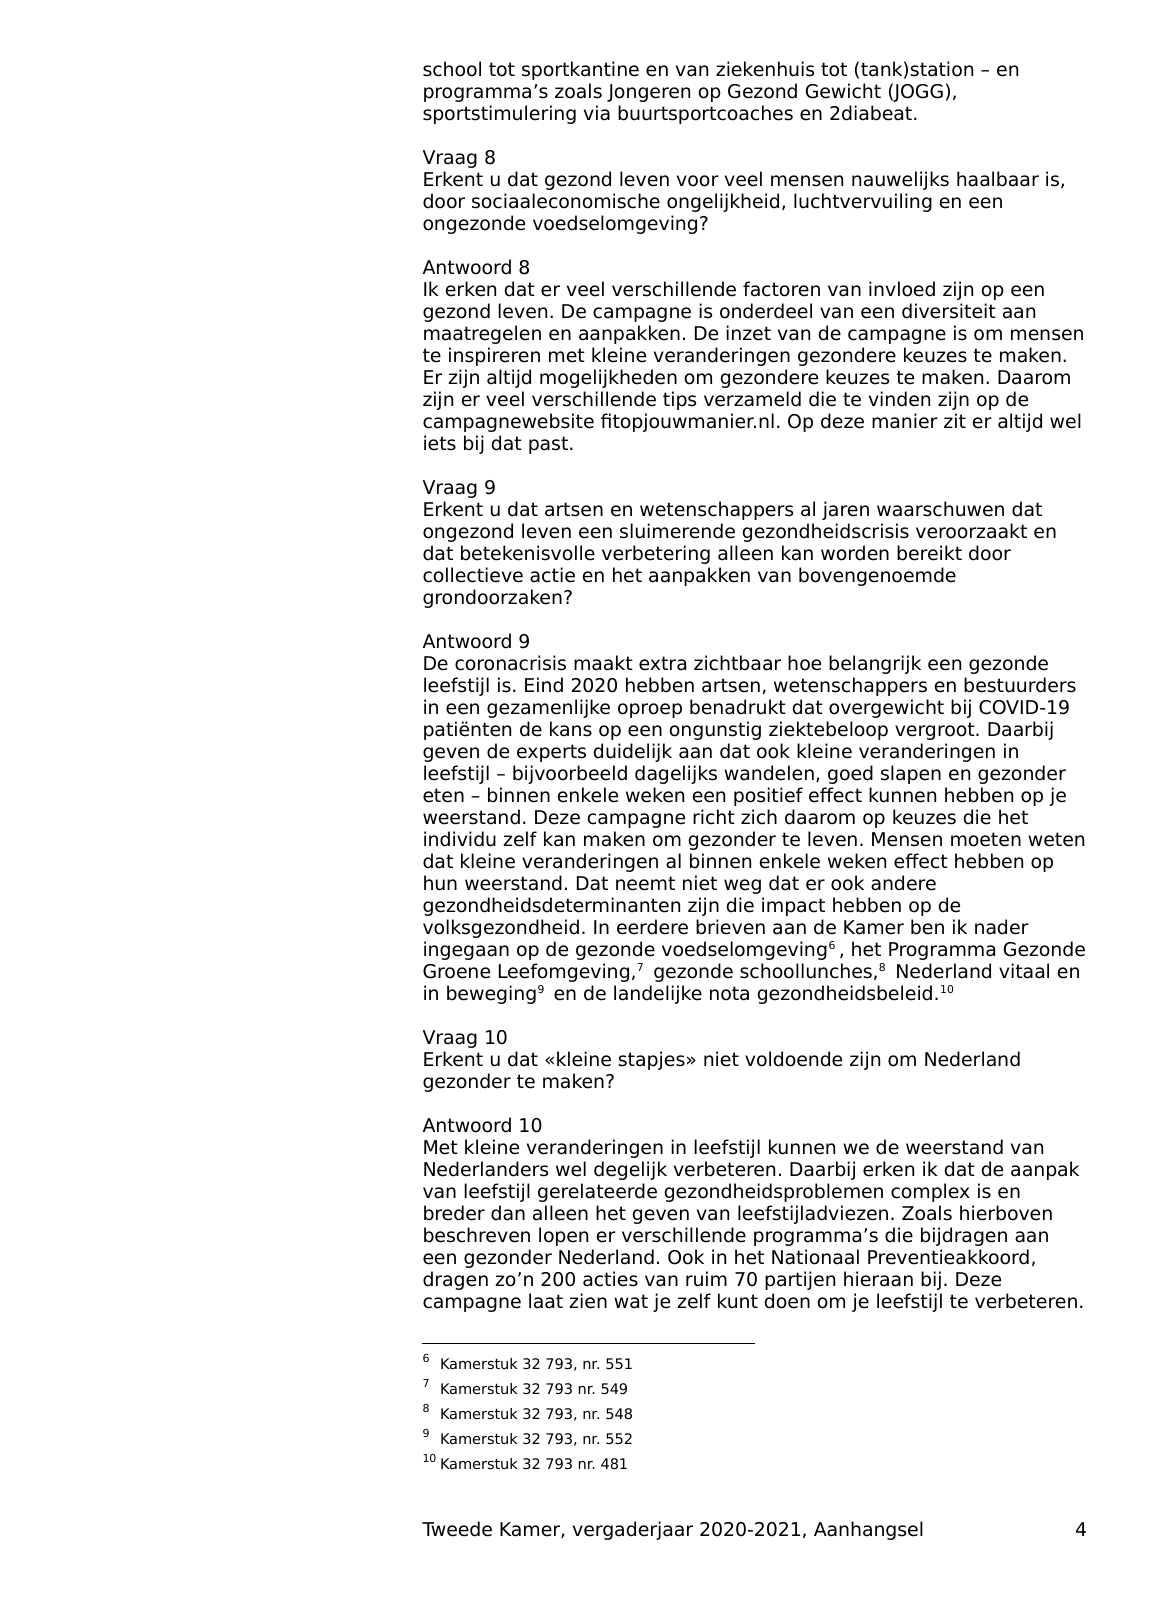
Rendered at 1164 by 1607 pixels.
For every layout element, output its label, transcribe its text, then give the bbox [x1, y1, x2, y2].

text Antwoord 9 [422, 631, 1087, 653]
text Kamerstuk 32 793, nr. 552 [422, 1427, 1087, 1449]
text school tot sportkantine en van ziekenhuis tot (tank)station – en programma’s zoals Jongeren op Gezond Gewicht (JOGG), sportstimulering via buurtsportcoaches en 2diabeat. [422, 59, 1087, 125]
text Vraag 9 [422, 477, 1087, 499]
text Kamerstuk 32 793 nr. 481 [422, 1452, 1087, 1474]
text Vraag 10 [422, 1027, 1087, 1049]
text Ik erken dat er veel verschillende factoren van invloed zijn op een gezond leven. De campagne is onderdeel van een diversiteit aan maatregelen en aanpakken. De inzet van de campagne is om mensen te inspireren met kleine veranderingen gezondere keuzes te maken. Er zijn altijd mogelijkheden om gezondere keuzes te maken. Daarom zijn er veel verschillende tips verzameld die te vinden zijn op de campagnewebsite fitopjouwmanier.nl. Op deze manier zit er altijd wel iets bij dat past. [422, 279, 1087, 455]
text Erkent u dat «kleine stapjes» niet voldoende zijn om Nederland gezonder te maken? [422, 1049, 1087, 1093]
text Kamerstuk 32 793 nr. 549 [422, 1377, 1087, 1399]
text Erkent u dat gezond leven voor veel mensen nauwelijks haalbaar is, door sociaaleconomische ongelijkheid, luchtvervuiling en een ongezonde voedselomgeving? [422, 169, 1087, 235]
text Kamerstuk 32 793, nr. 551 [422, 1352, 1087, 1374]
text Antwoord 8 [422, 257, 1087, 279]
text De coronacrisis maakt extra zichtbaar hoe belangrijk een gezonde leefstijl is. Eind 2020 hebben artsen, wetenschappers en bestuurders in een gezamenlijke oproep benadrukt dat overgewicht bij COVID-19 patiënten de kans op een ongunstig ziektebeloop vergroot. Daarbij geven de experts duidelijk aan dat ook kleine veranderingen in leefstijl – bijvoorbeeld dagelijks wandelen, goed slapen en gezonder eten – binnen enkele weken een positief effect kunnen hebben op je weerstand. Deze campagne richt zich daarom op keuzes die het individu zelf kan maken om gezonder te leven. Mensen moeten weten dat kleine veranderingen al binnen enkele weken effect hebben op hun weerstand. Dat neemt niet weg dat er ook andere gezondheidsdeterminanten zijn die impact hebben op de volksgezondheid. In eerdere brieven aan de Kamer ben ik nader ingegaan op de gezonde voedselomgeving, het Programma Gezonde Groene Leefomgeving, gezonde schoollunches, Nederland vitaal en in beweging en de landelijke nota gezondheidsbeleid. [422, 653, 1087, 1005]
text Antwoord 10 [422, 1115, 1087, 1137]
text Kamerstuk 32 793, nr. 548 [422, 1402, 1087, 1424]
text Vraag 8 [422, 147, 1087, 169]
text Erkent u dat artsen en wetenschappers al jaren waarschuwen dat ongezond leven een sluimerende gezondheidscrisis veroorzaakt en dat betekenisvolle verbetering alleen kan worden bereikt door collectieve actie en het aanpakken van bovengenoemde grondoorzaken? [422, 499, 1087, 609]
text Met kleine veranderingen in leefstijl kunnen we de weerstand van Nederlanders wel degelijk verbeteren. Daarbij erken ik dat de aanpak van leefstijl gerelateerde gezondheidsproblemen complex is en breder dan alleen het geven van leefstijladviezen. Zoals hierboven beschreven lopen er verschillende programma’s die bijdragen aan een gezonder Nederland. Ook in het Nationaal Preventieakkoord, dragen zo’n 200 acties van ruim 70 partijen hieraan bij. Deze campagne laat zien wat je zelf kunt doen om je leefstijl te verbeteren. [422, 1137, 1087, 1313]
